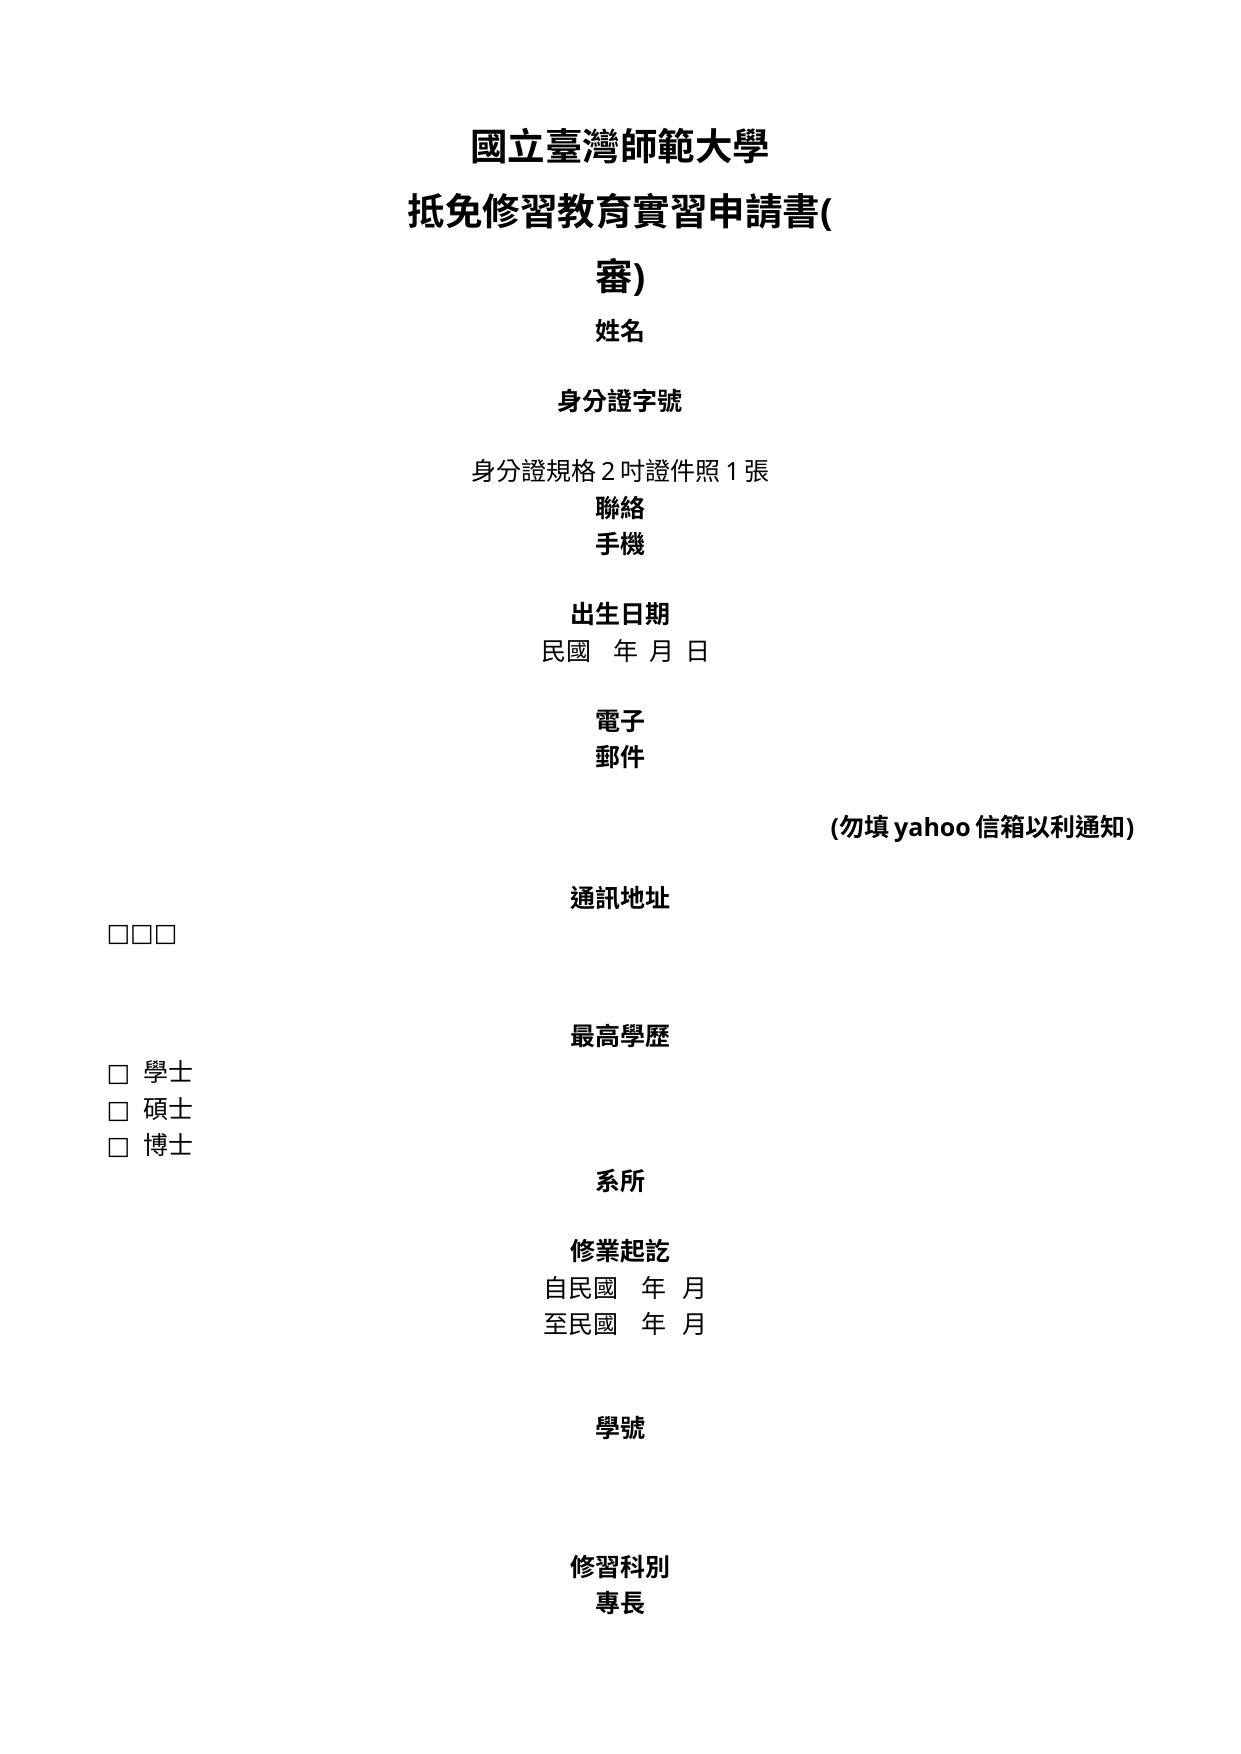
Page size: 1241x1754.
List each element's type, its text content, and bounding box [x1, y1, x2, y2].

text 專長 [106, 1583, 1134, 1620]
text 民國 年 月 日 [106, 631, 1145, 667]
text 姓名 [106, 311, 1134, 347]
text 電子 [106, 701, 1134, 737]
text 身分證規格2吋證件照1張 [169, 452, 1071, 488]
text 修業起訖 [106, 1232, 1134, 1268]
list 學士 [106, 1053, 1134, 1089]
text (勿填yahoo信箱以利通知) [106, 808, 1134, 844]
text 手機 [106, 524, 1134, 561]
text 學號 [106, 1409, 1134, 1445]
list 碩士 [106, 1089, 1134, 1125]
text 身分證字號 [96, 382, 1144, 418]
text 通訊地址 [106, 878, 1134, 914]
list 博士 [106, 1125, 1134, 1162]
text 國立臺灣師範大學 [106, 117, 1134, 171]
text 聯絡 [106, 488, 1134, 524]
text □□□ [106, 914, 1134, 948]
text 審) [106, 246, 1134, 301]
text 抵免修習教育實習申請書( [106, 181, 1134, 236]
text 最高學歷 [106, 1017, 1134, 1053]
text 系所 [106, 1162, 1134, 1198]
text 出生日期 [106, 595, 1134, 631]
text 郵件 [106, 737, 1134, 774]
text 至民國 年 月 [106, 1304, 1145, 1341]
text 自民國 年 月 [106, 1268, 1145, 1304]
text 修習科別 [106, 1547, 1134, 1583]
